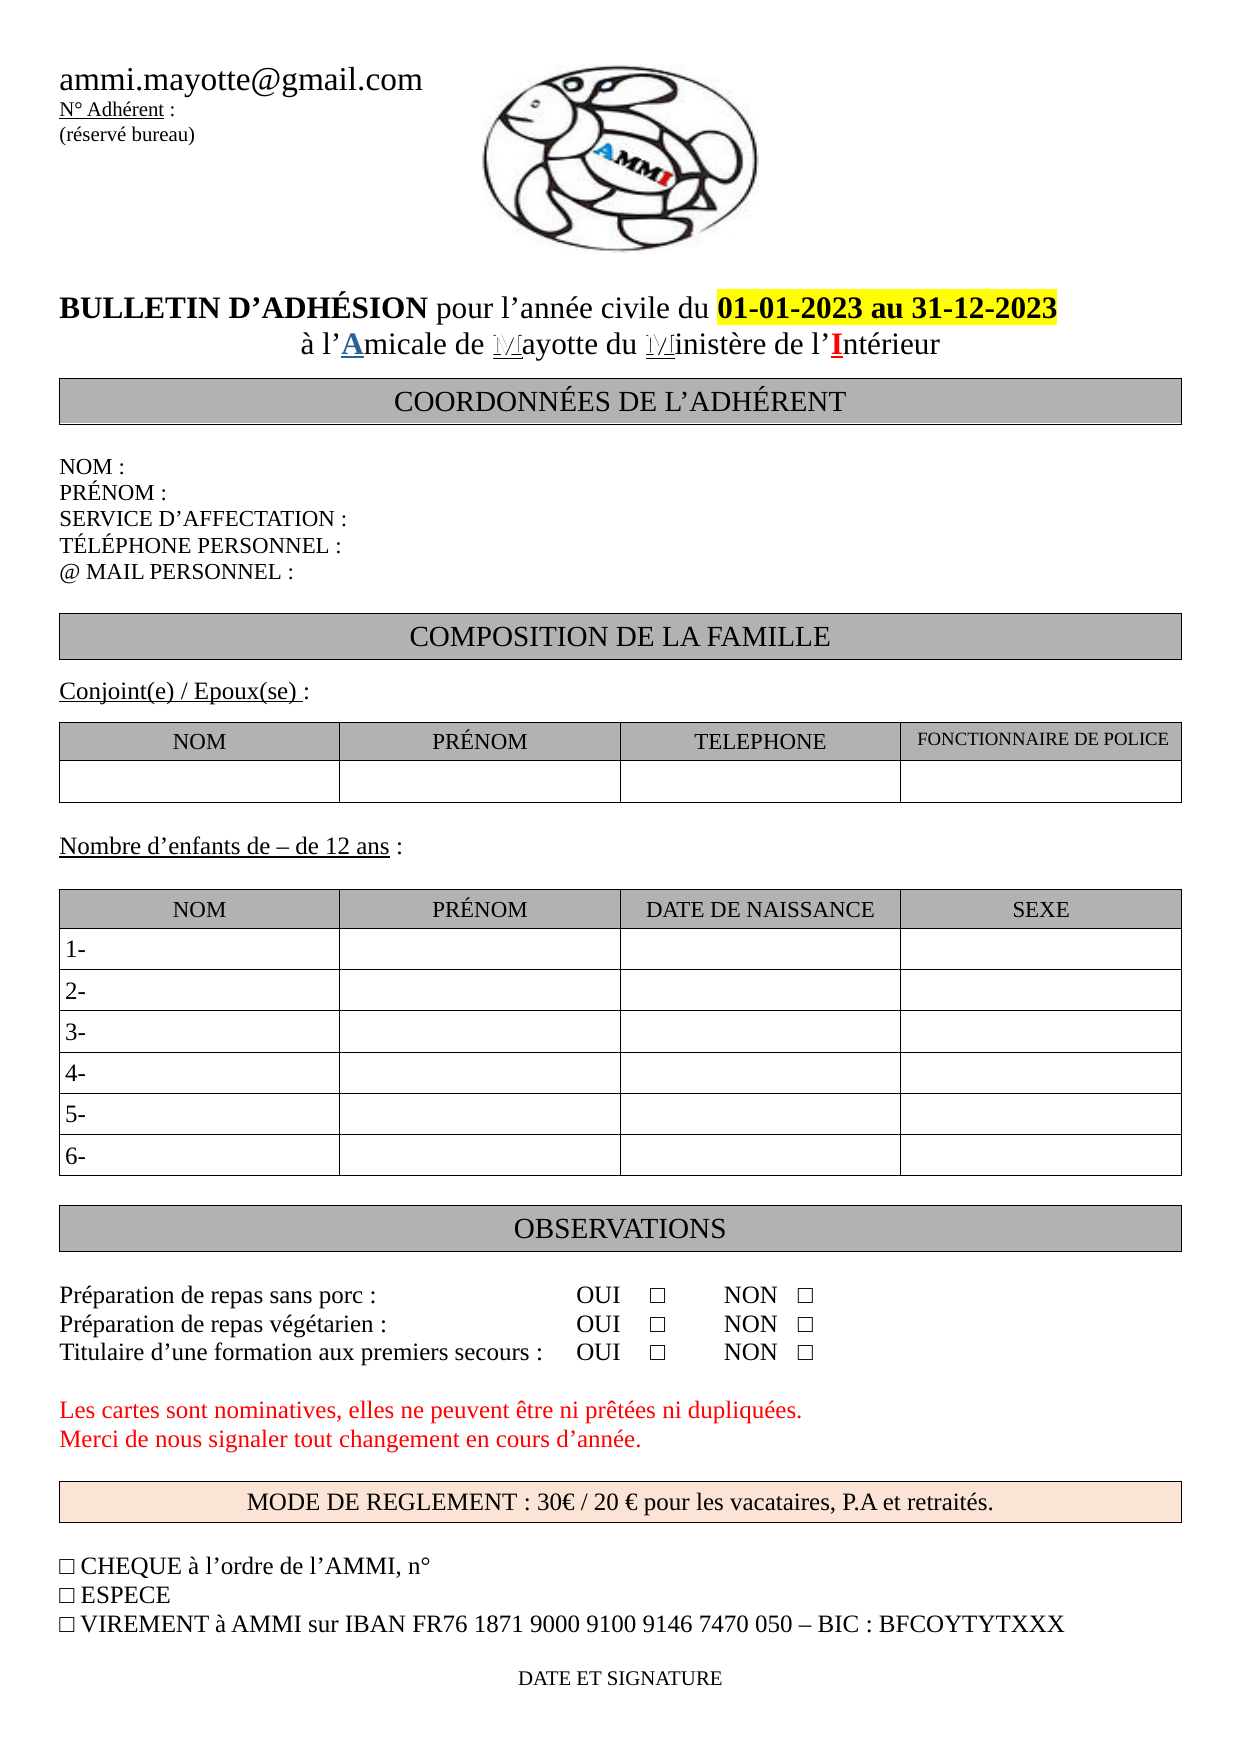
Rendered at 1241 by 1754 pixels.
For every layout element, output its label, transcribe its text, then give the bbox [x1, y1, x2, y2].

table_cell [901, 1094, 1181, 1134]
table_cell [621, 929, 900, 969]
text BULLETIN D’ADHÉSION pour l’année civile du 01-01-2023 au 31-12-2023 [59, 289, 1181, 325]
table_cell [901, 970, 1181, 1010]
table_header TELEPHONE [621, 723, 900, 760]
text Titulaire d’une formation aux premiers secours : OUI □ NON □ [59, 1337, 1181, 1366]
text N° Adhérent : [59, 97, 481, 121]
text Les cartes sont nominatives, elles ne peuvent être ni prêtées ni dupliquées. [59, 1395, 1181, 1424]
table_cell [901, 761, 1181, 802]
table_header PRÉNOM [340, 723, 620, 760]
table_cell [621, 1135, 900, 1175]
text Merci de nous signaler tout changement en cours d’année. [59, 1424, 1181, 1452]
table_cell [901, 1011, 1181, 1052]
table_cell 5- [60, 1094, 339, 1134]
table_cell [621, 761, 900, 802]
text @ MAIL PERSONNEL : [59, 558, 1181, 584]
table_cell [340, 1053, 620, 1093]
text SERVICE D’AFFECTATION : [59, 505, 1181, 532]
text TÉLÉPHONE PERSONNEL : [59, 532, 1181, 558]
text à l’Amicale de Mayotte du Ministère de l’Intérieur [59, 325, 1181, 361]
text ammi.mayotte@gmail.com [59, 59, 1181, 97]
text Préparation de repas sans porc : OUI □ NON □ [59, 1280, 1181, 1309]
text (réservé bureau) [59, 121, 481, 146]
table_cell [340, 970, 620, 1010]
table_cell [340, 1135, 620, 1175]
table_header PRÉNOM [340, 890, 620, 928]
table_header COORDONNÉES DE L’ADHÉRENT [60, 379, 1181, 423]
text DATE ET SIGNATURE [59, 1666, 1181, 1690]
text Nombre d’enfants de – de 12 ans : [59, 831, 1181, 860]
table_header COMPOSITION DE LA FAMILLE [60, 614, 1181, 659]
text Préparation de repas végétarien : OUI □ NON □ [59, 1309, 1181, 1337]
table_cell [340, 1011, 620, 1052]
table_header SEXE [901, 890, 1181, 928]
text Conjoint(e) / Epoux(se) : [59, 676, 1181, 705]
table_cell 1- [60, 929, 339, 969]
table_cell [340, 1094, 620, 1134]
table_cell [60, 761, 339, 802]
text □ ESPECE [59, 1580, 1181, 1609]
table_cell [621, 1011, 900, 1052]
table_cell [340, 761, 620, 802]
text □ CHEQUE à l’ordre de l’AMMI, n° [59, 1551, 1181, 1580]
table_cell [621, 1094, 900, 1134]
table_cell [621, 1053, 900, 1093]
table_header NOM [60, 723, 339, 760]
text [759, 97, 1181, 121]
table_cell 3- [60, 1011, 339, 1052]
table_cell [901, 1053, 1181, 1093]
text PRÉNOM : [59, 479, 1181, 505]
text [759, 121, 1181, 146]
table_header DATE DE NAISSANCE [621, 890, 900, 928]
table_cell [340, 929, 620, 969]
text NOM : [59, 453, 1181, 479]
table_header MODE DE REGLEMENT : 30€ / 20 € pour les vacataires, P.A et retraités. [60, 1482, 1181, 1522]
table_cell [901, 1135, 1181, 1175]
table_header NOM [60, 890, 339, 928]
table_cell [621, 970, 900, 1010]
table_cell 4- [60, 1053, 339, 1093]
table_header FONCTIONNAIRE DE POLICE [901, 723, 1181, 760]
table_header OBSERVATIONS [60, 1206, 1181, 1251]
table_cell 2- [60, 970, 339, 1010]
table_cell 6- [60, 1135, 339, 1175]
text □ VIREMENT à AMMI sur IBAN FR76 1871 9000 9100 9146 7470 050 – BIC : BFCOYTYTXXX [59, 1609, 1181, 1637]
table_cell [901, 929, 1181, 969]
